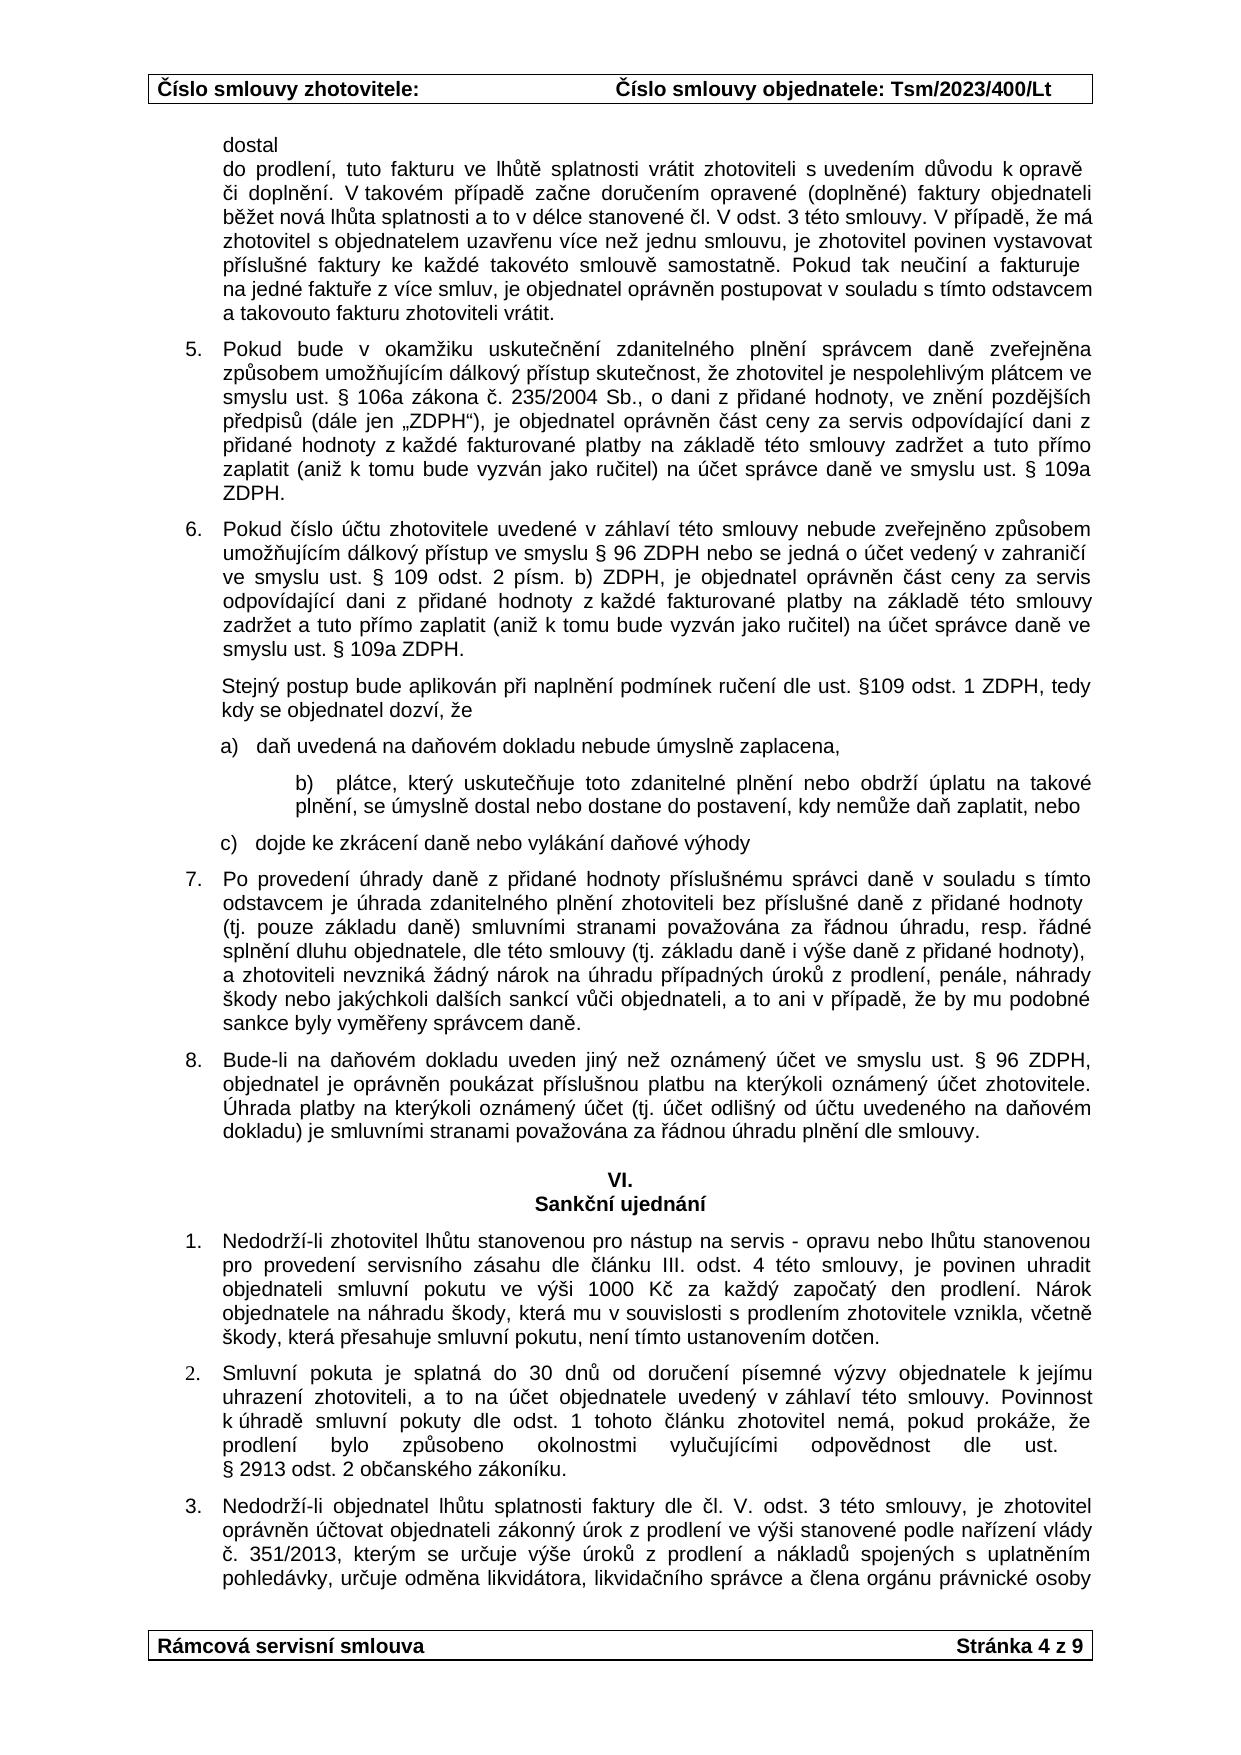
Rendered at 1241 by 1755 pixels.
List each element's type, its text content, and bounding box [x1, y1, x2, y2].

text a) daň uvedená na daňovém dokladu nebude úmyslně zaplacena, [148, 734, 1093, 758]
list Pokud číslo účtu zhotovitele uvedené v záhlaví této smlouvy nebude zveřejněno způsobem umožňujícím dálkový přístup ve smyslu § 96 ZDPH nebo se jedná o účet vedený v zahraničí ve smyslu ust. § 109 odst. 2 písm. b) ZDPH, je objednatel oprávněn část ceny za servis odpovídající dani z přidané hodnoty z každé fakturované platby na základě této smlouvy zadržet a tuto přímo zaplatit (aniž k tomu bude vyzván jako ručitel) na účet správce daně ve smyslu ust. § 109a ZDPH. [185, 517, 1093, 661]
list dostal do prodlení, tuto fakturu ve lhůtě splatnosti vrátit zhotoviteli s uvedením důvodu k opravě či doplnění. V takovém případě začne doručením opravené (doplněné) faktury objednateli běžet nová lhůta splatnosti a to v délce stanovené čl. V odst. 3 této smlouvy. V případě, že má zhotovitel s objednatelem uzavřenu více než jednu smlouvu, je zhotovitel povinen vystavovat příslušné faktury ke každé takovéto smlouvě samostatně. Pokud tak neučiní a fakturuje na jedné faktuře z více smluv, je objednatel oprávněn postupovat v souladu s tímto odstavcem a takovouto fakturu zhotoviteli vrátit. [185, 133, 1093, 324]
text VI. [148, 1168, 1093, 1192]
list Nedodrží-li zhotovitel lhůtu stanovenou pro nástup na servis - opravu nebo lhůtu stanovenou pro provedení servisního zásahu dle článku III. odst. 4 této smlouvy, je povinen uhradit objednateli smluvní pokutu ve výši 1000 Kč za každý započatý den prodlení. Nárok objednatele na náhradu škody, která mu v souvislosti s prodlením zhotovitele vznikla, včetně škody, která přesahuje smluvní pokutu, není tímto ustanovením dotčen. [185, 1229, 1093, 1348]
text Stejný postup bude aplikován při naplnění podmínek ručení dle ust. §109 odst. 1 ZDPH, tedy kdy se objednatel dozví, že [221, 673, 1093, 721]
list Pokud bude v okamžiku uskutečnění zdanitelného plnění správcem daně zveřejněna způsobem umožňujícím dálkový přístup skutečnost, že zhotovitel je nespolehlivým plátcem ve smyslu ust. § 106a zákona č. 235/2004 Sb., o dani z přidané hodnoty, ve znění pozdějších předpisů (dále jen „ZDPH“), je objednatel oprávněn část ceny za servis odpovídající dani z přidané hodnoty z každé fakturované platby na základě této smlouvy zadržet a tuto přímo zaplatit (aniž k tomu bude vyzván jako ručitel) na účet správce daně ve smyslu ust. § 109a ZDPH. [185, 337, 1093, 505]
list Smluvní pokuta je splatná do 30 dnů od doručení písemné výzvy objednatele k jejímu uhrazení zhotoviteli, a to na účet objednatele uvedený v záhlaví této smlouvy. Povinnost k úhradě smluvní pokuty dle odst. 1 tohoto článku zhotovitel nemá, pokud prokáže, že prodlení bylo způsobeno okolnostmi vylučujícími odpovědnost dle ust. § 2913 odst. 2 občanského zákoníku. [185, 1361, 1093, 1481]
text b) plátce, který uskutečňuje toto zdanitelné plnění nebo obdrží úplatu na takové plnění, se úmyslně dostal nebo dostane do postavení, kdy nemůže daň zaplatit, nebo [295, 770, 1093, 818]
list Po provedení úhrady daně z přidané hodnoty příslušnému správci daně v souladu s tímto odstavcem je úhrada zdanitelného plnění zhotoviteli bez příslušné daně z přidané hodnoty (tj. pouze základu daně) smluvními stranami považována za řádnou úhradu, resp. řádné splnění dluhu objednatele, dle této smlouvy (tj. základu daně i výše daně z přidané hodnoty), a zhotoviteli nevzniká žádný nárok na úhradu případných úroků z prodlení, penále, náhrady škody nebo jakýchkoli dalších sankcí vůči objednateli, a to ani v případě, že by mu podobné sankce byly vyměřeny správcem daně. [185, 867, 1093, 1035]
list Nedodrží-li objednatel lhůtu splatnosti faktury dle čl. V. odst. 3 této smlouvy, je zhotovitel oprávněn účtovat objednateli zákonný úrok z prodlení ve výši stanovené podle nařízení vlády č. 351/2013, kterým se určuje výše úroků z prodlení a nákladů spojených s uplatněním pohledávky, určuje odměna likvidátora, likvidačního správce a člena orgánu právnické osoby [185, 1493, 1093, 1589]
subtitle Sankční ujednání [148, 1192, 1093, 1216]
text c) dojde ke zkrácení daně nebo vylákání daňové výhody [148, 831, 1093, 855]
list Bude-li na daňovém dokladu uveden jiný než oznámený účet ve smyslu ust. § 96 ZDPH, objednatel je oprávněn poukázat příslušnou platbu na kterýkoli oznámený účet zhotovitele. Úhrada platby na kterýkoli oznámený účet (tj. účet odlišný od účtu uvedeného na daňovém dokladu) je smluvními stranami považována za řádnou úhradu plnění dle smlouvy. [185, 1047, 1093, 1143]
